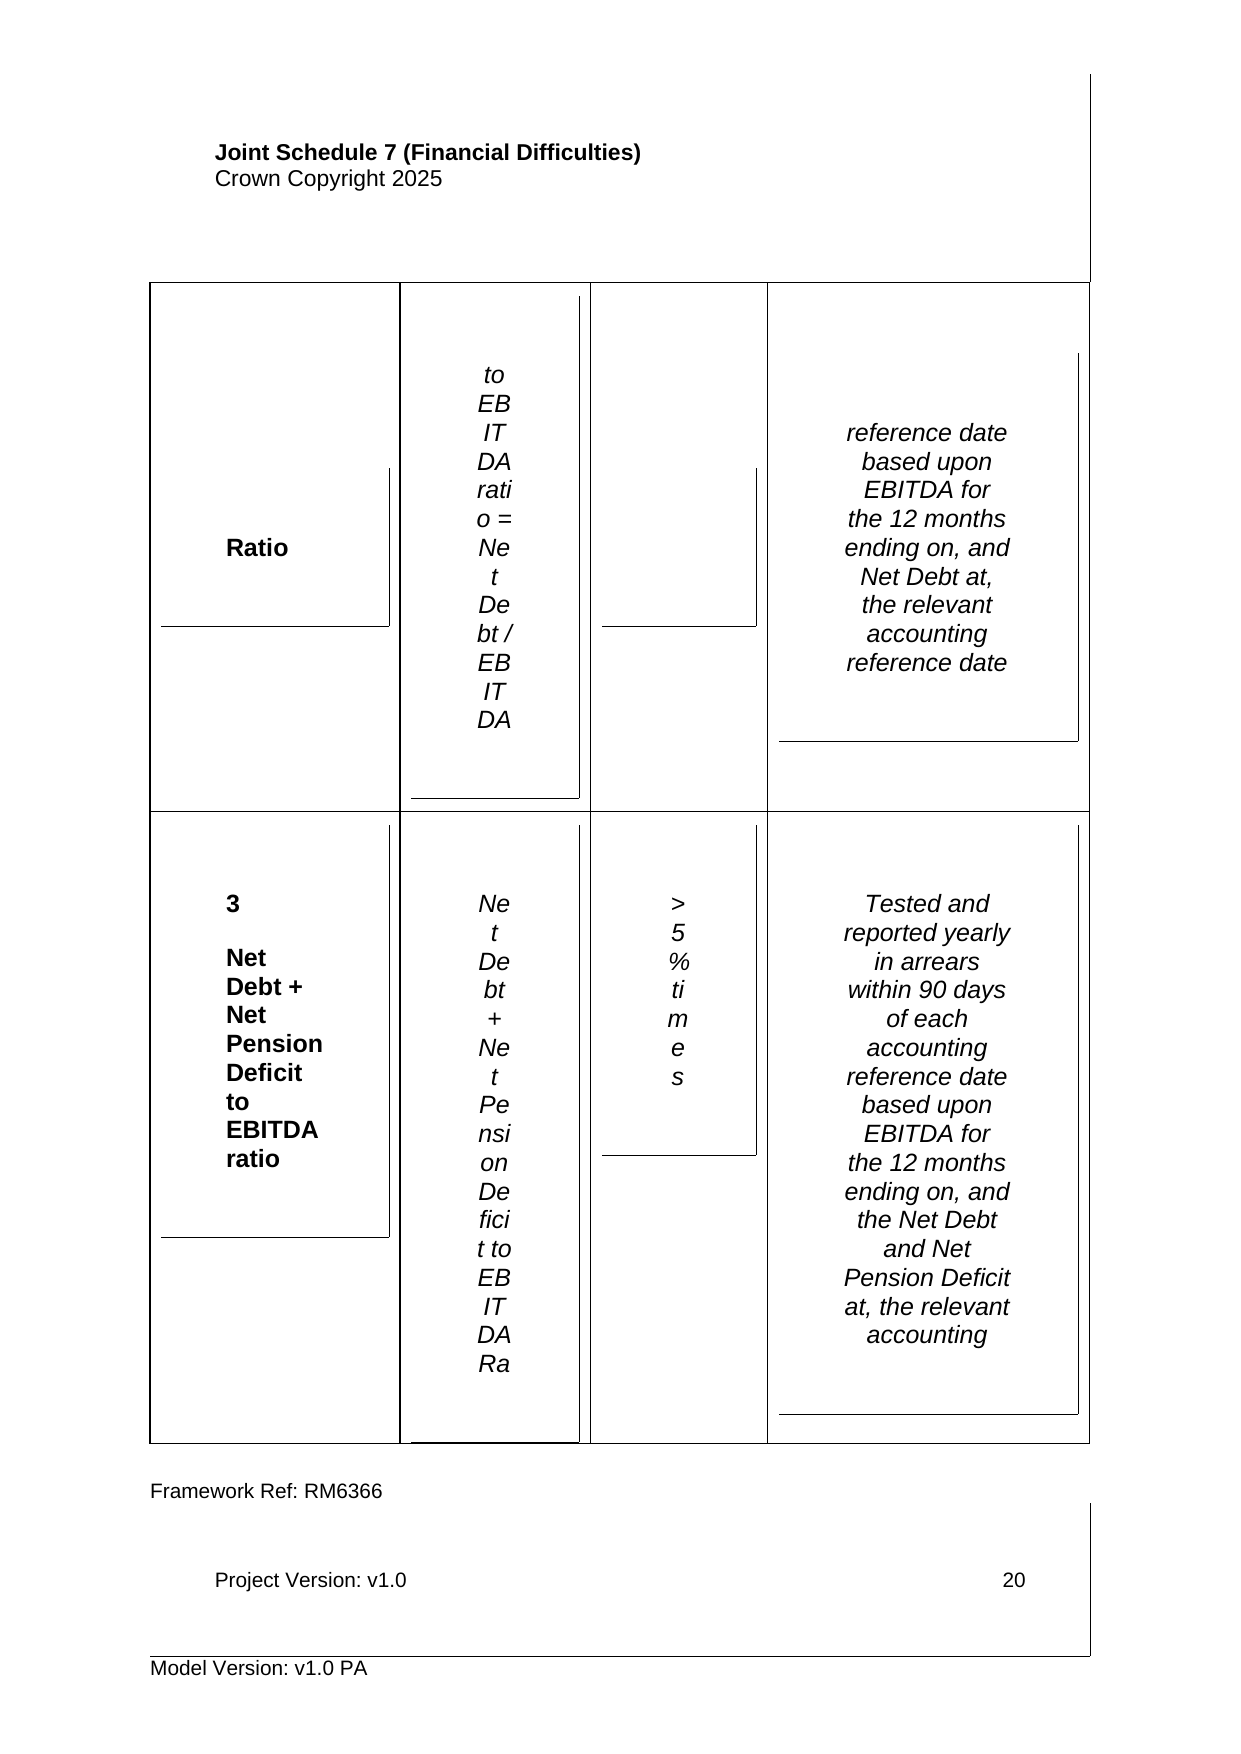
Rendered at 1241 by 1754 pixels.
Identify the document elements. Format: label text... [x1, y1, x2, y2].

table_cell Tested and reported yearly in arrears within 90 days of each accounting reference date based upon EBITDA for the 12 months ending on, and the Net Debt and Net Pension Deficit at, the relevant accounting [768, 812, 1089, 1442]
table_cell >5% times [591, 812, 767, 1442]
table_cell [591, 283, 767, 811]
table_cell Ratio [151, 283, 399, 811]
table_cell Net Debt + Net Pension Deficit to EBITDA Ra [401, 812, 590, 1442]
table_cell reference date based upon EBITDA for the 12 months ending on, and Net Debt at, the relevant accounting reference date [768, 283, 1089, 811]
table_cell 3 Net Debt + Net Pension Deficit to EBITDA ratio [151, 812, 399, 1442]
table_cell to EBITDA ratio = Net Debt / EBITDA [401, 283, 590, 811]
